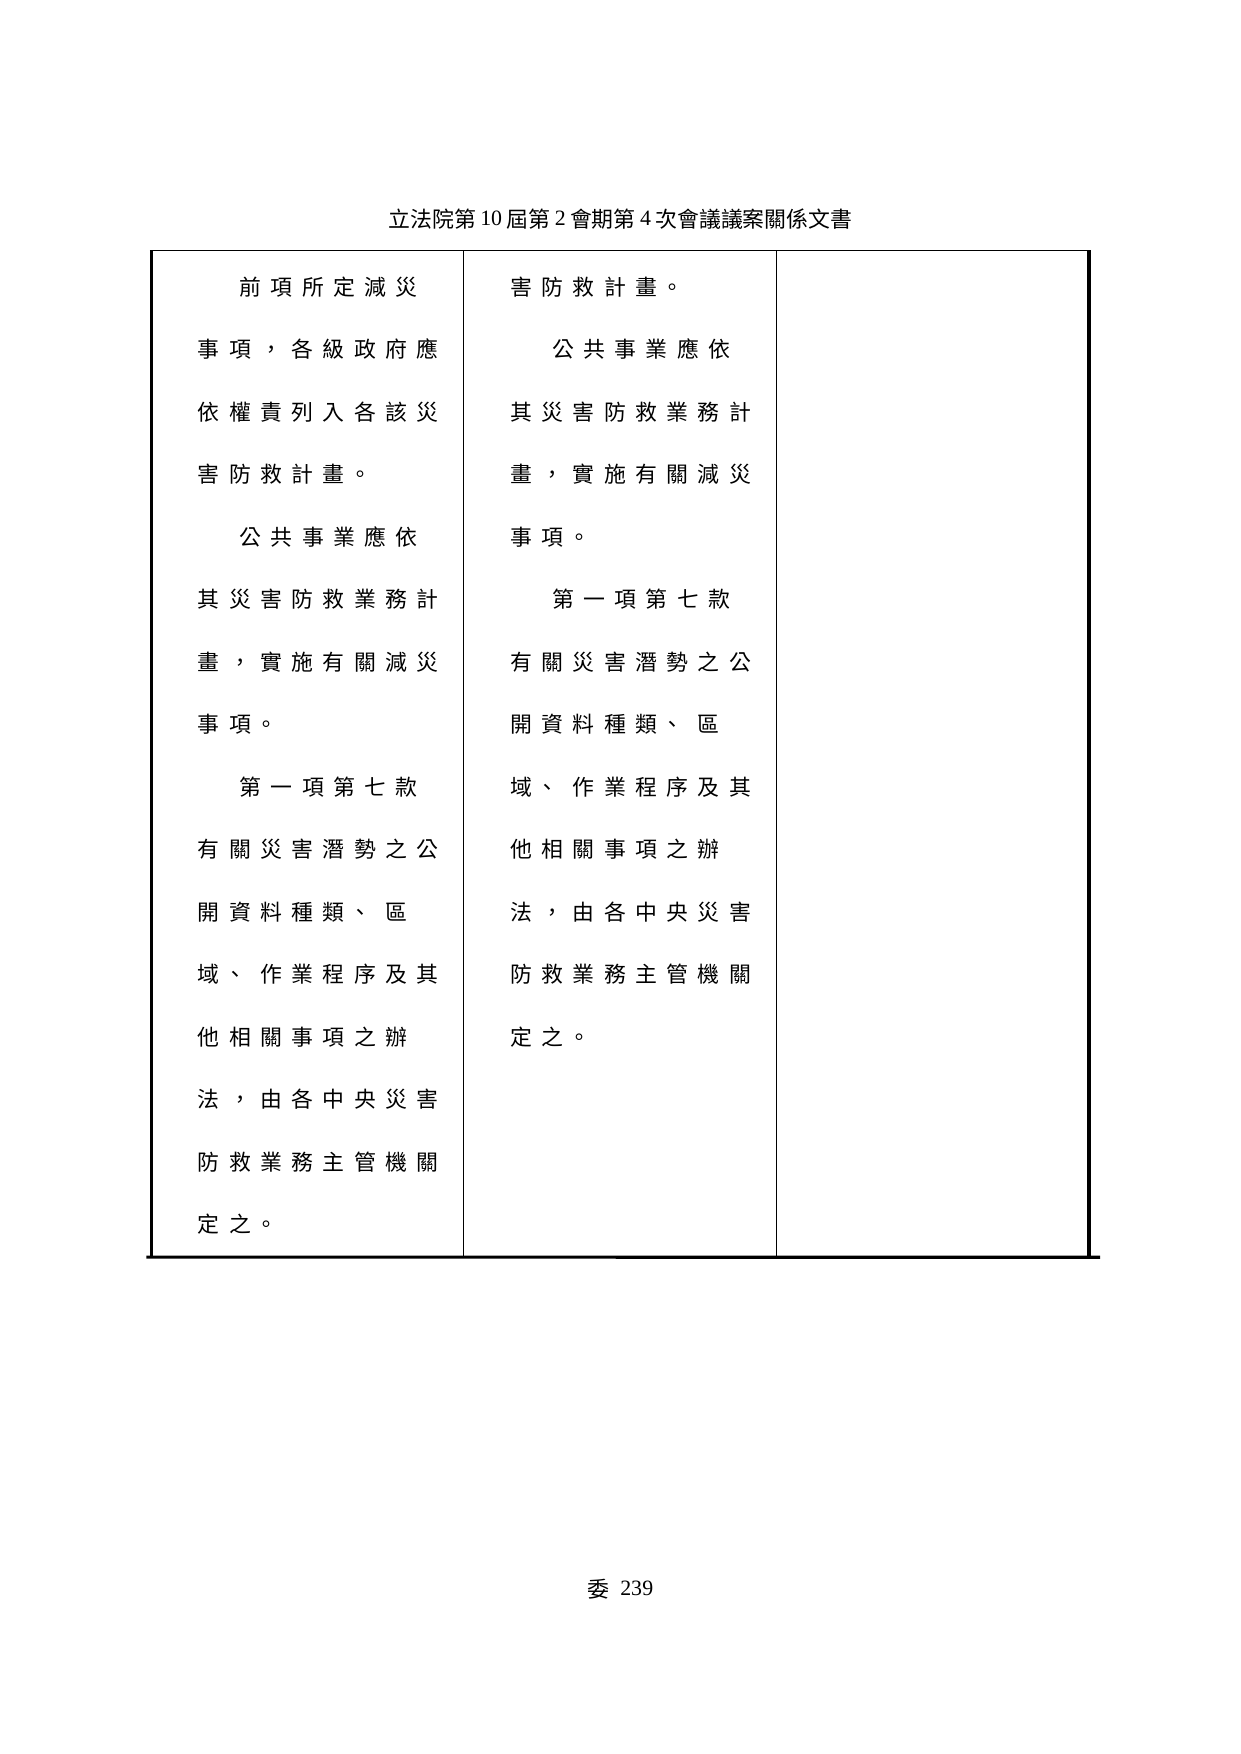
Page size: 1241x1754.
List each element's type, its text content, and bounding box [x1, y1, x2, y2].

table_cell [777, 251, 1087, 1255]
table_cell 前項所定減災事項，各級政府應依權責列入各該災害防救計畫。 公共事業應依其災害防救業務計畫，實施有關減災事項。 第一項第七款有關災害潛勢之公開資料種類、區域、作業程序及其他相關事項之辦法，由各中央災害防救業務主管機關定之。 [153, 251, 463, 1255]
table_cell 害防救計畫。 公共事業應依其災害防救業務計畫，實施有關減災事項。 第一項第七款有關災害潛勢之公開資料種類、區域、作業程序及其他相關事項之辦法，由各中央災害防救業務主管機關定之。 [464, 251, 776, 1255]
